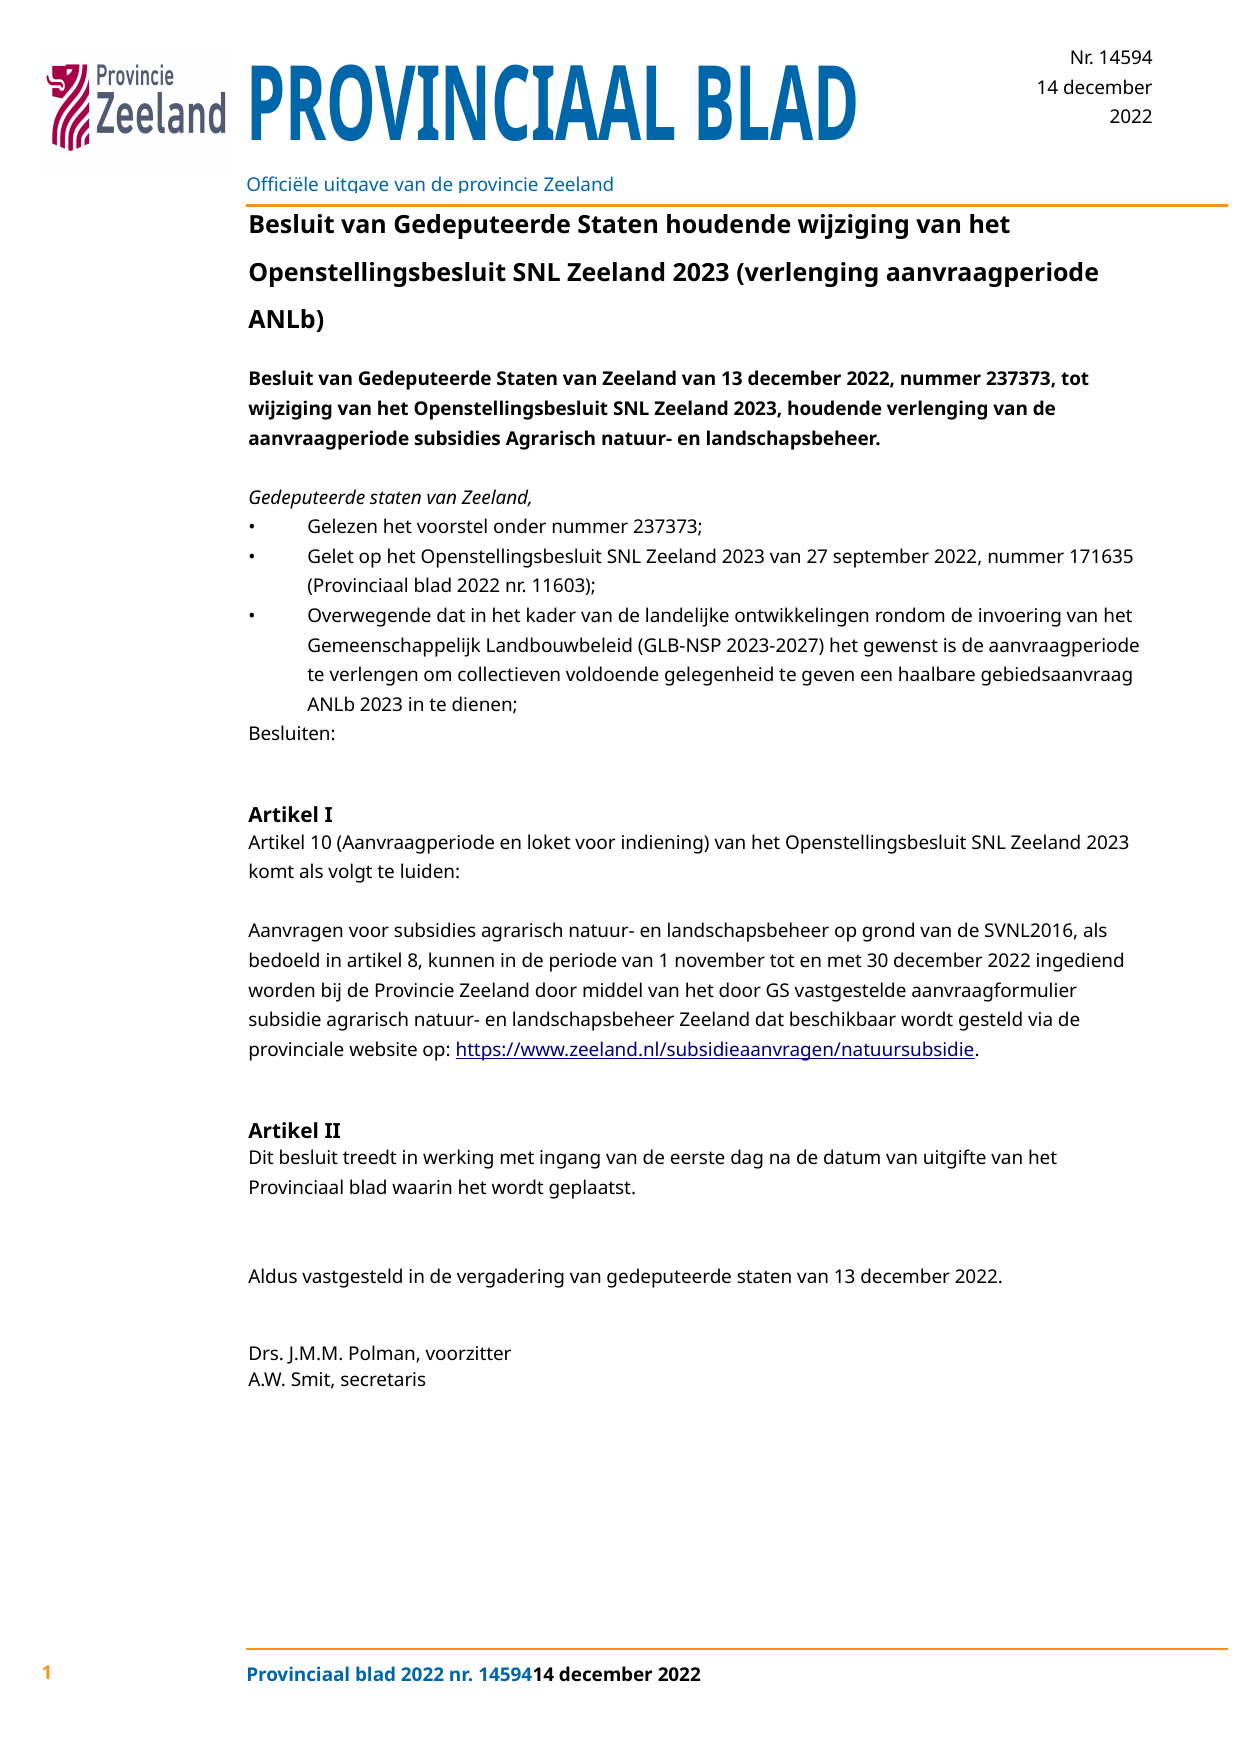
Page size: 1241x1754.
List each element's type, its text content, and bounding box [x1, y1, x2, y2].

text Artikel II [248, 1116, 1152, 1144]
list Gelet op het Openstellingsbesluit SNL Zeeland 2023 van 27 september 2022, nummer 171635 (Provinciaal blad 2022 nr. 11603); [248, 543, 1152, 598]
list Gelezen het voorstel onder nummer 237373; [248, 513, 1152, 539]
text Drs. J.M.M. Polman, voorzitter [248, 1340, 1152, 1366]
text Artikel I [248, 801, 1152, 829]
text Aldus vastgesteld in de vergadering van gedeputeerde staten van 13 december 2022. [248, 1263, 1152, 1288]
text Dit besluit treedt in werking met ingang van de eerste dag na de datum van uitgifte van het Provinciaal blad waarin het wordt geplaatst. [248, 1144, 1152, 1200]
text Besluiten: [248, 721, 1152, 746]
list Overwegende dat in het kader van de landelijke ontwikkelingen rondom de invoering van het Gemeenschappelijk Landbouwbeleid (GLB-NSP 2023-2027) het gewenst is de aanvraagperiode te verlengen om collectieven voldoende gelegenheid te geven een haalbare gebiedsaanvraag ANLb 2023 in te dienen; [248, 602, 1152, 717]
text Besluit van Gedeputeerde Staten van Zeeland van 13 december 2022, nummer 237373, tot wijziging van het Openstellingsbesluit SNL Zeeland 2023, houdende verlenging van de aanvraagperiode subsidies Agrarisch natuur- en landschapsbeheer. [248, 366, 1152, 450]
picture [41, 47, 231, 172]
text Artikel 10 (Aanvraagperiode en loket voor indiening) van het Openstellingsbesluit SNL Zeeland 2023 komt als volgt te luiden: [248, 829, 1152, 884]
text Besluit van Gedeputeerde Staten houdende wijziging van het Openstellingsbesluit SNL Zeeland 2023 (verlenging aanvraagperiode ANLb) [248, 207, 1152, 336]
text Aanvragen voor subsidies agrarisch natuur- en landschapsbeheer op grond van de SVNL2016, als bedoeld in artikel 8, kunnen in de periode van 1 november tot en met 30 december 2022 ingediend worden bij de Provincie Zeeland door middel van het door GS vastgestelde aanvraagformulier subsidie agrarisch natuur- en landschapsbeheer Zeeland dat beschikbaar wordt gesteld via de provinciale website op: https://www.zeeland.nl/subsidieaanvragen/natuursubsidie. [248, 918, 1152, 1062]
text Gedeputeerde staten van Zeeland, [248, 484, 1152, 509]
text A.W. Smit, secretaris [248, 1366, 1152, 1391]
